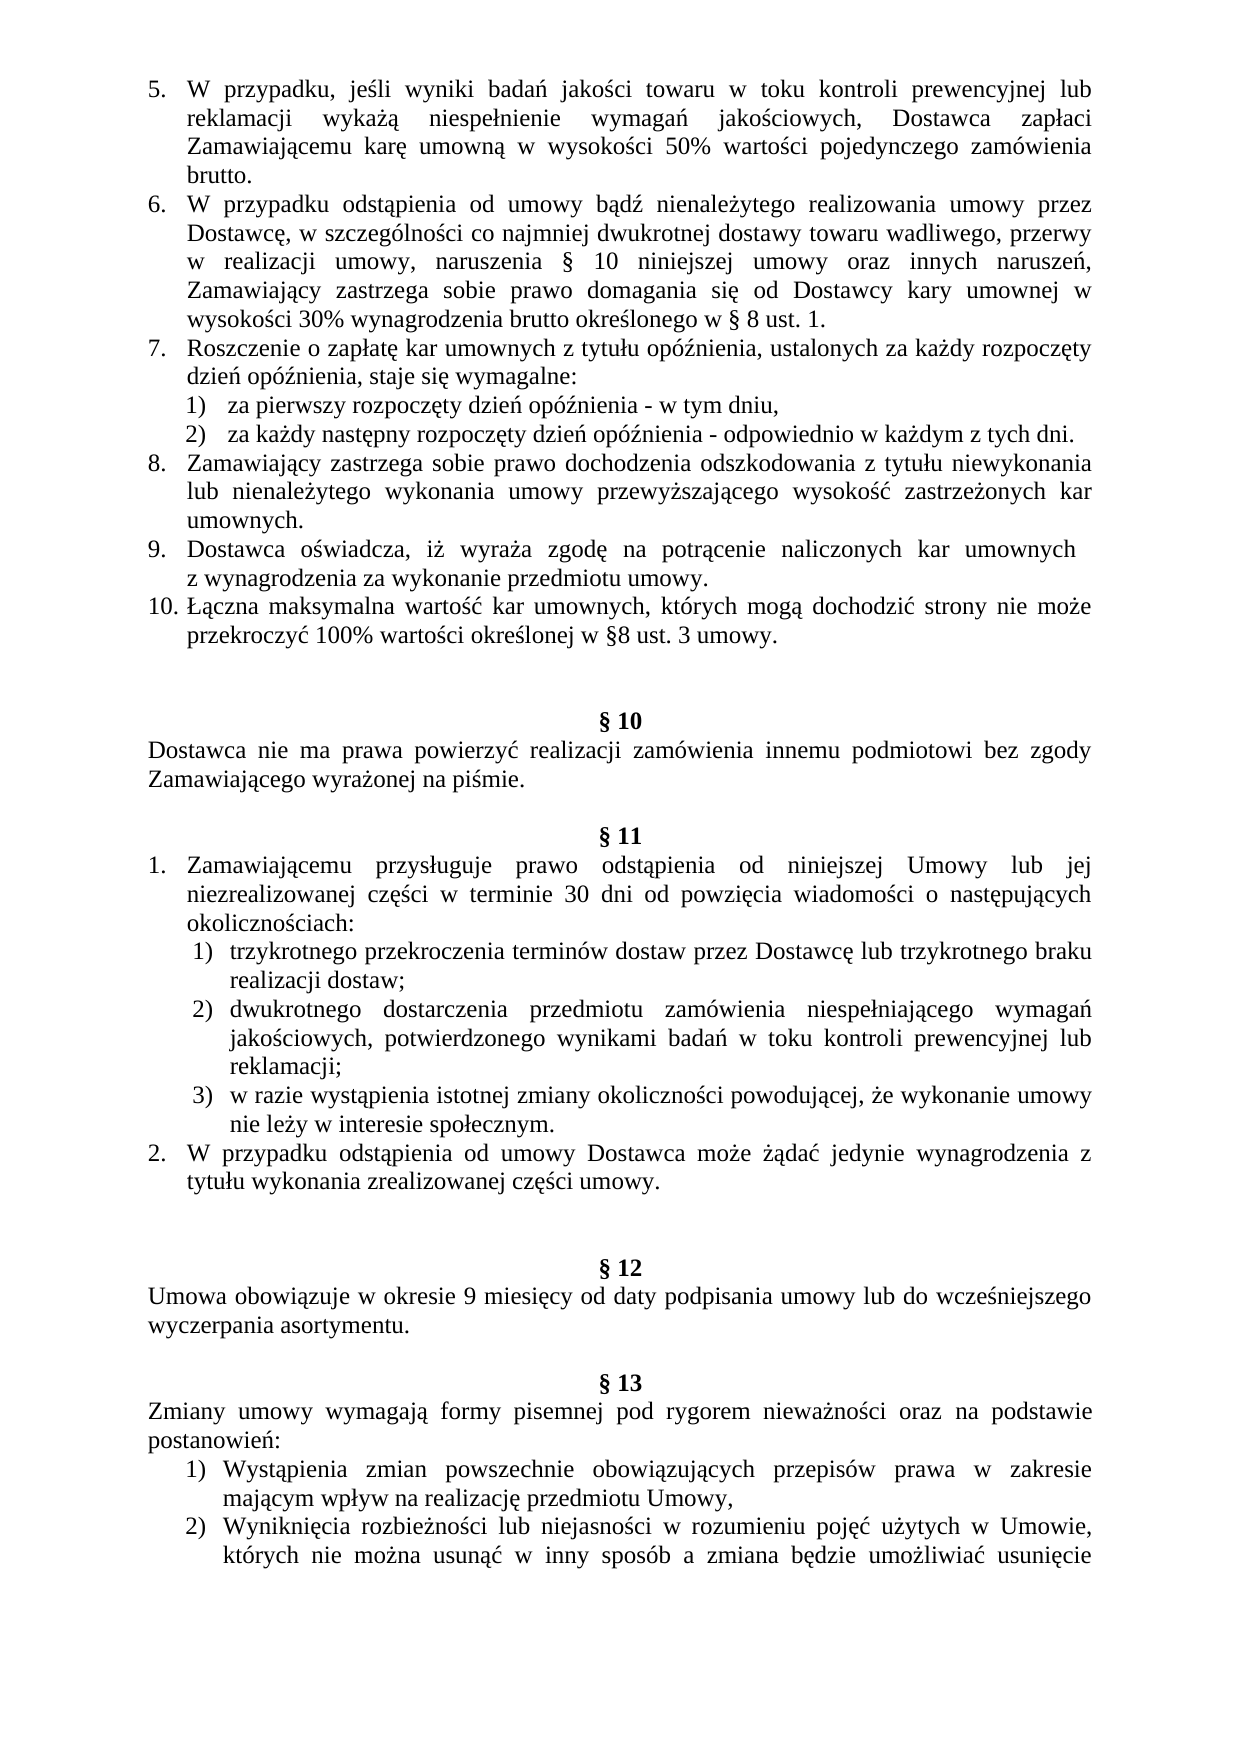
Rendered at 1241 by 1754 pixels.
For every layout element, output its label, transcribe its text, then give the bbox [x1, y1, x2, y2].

text § 11 [148, 821, 1093, 850]
list Łączna maksymalna wartość kar umownych, których mogą dochodzić strony nie może przekroczyć 100% wartości określonej w §8 ust. 3 umowy. [148, 591, 1093, 649]
list W przypadku odstąpienia od umowy Dostawca może żądać jedynie wynagrodzenia z tytułu wykonania zrealizowanej części umowy. [148, 1138, 1093, 1195]
text § 13 [148, 1368, 1093, 1396]
list w razie wystąpienia istotnej zmiany okoliczności powodującej, że wykonanie umowy nie leży w interesie społecznym. [192, 1080, 1093, 1138]
list Roszczenie o zapłatę kar umownych z tytułu opóźnienia, ustalonych za każdy rozpoczęty dzień opóźnienia, staje się wymagalne: [148, 333, 1093, 390]
list Zamawiającemu przysługuje prawo odstąpienia od niniejszej Umowy lub jej niezrealizowanej części w terminie 30 dni od powzięcia wiadomości o następujących okolicznościach: [148, 850, 1093, 936]
text Dostawca nie ma prawa powierzyć realizacji zamówienia innemu podmiotowi bez zgody Zamawiającego wyrażonej na piśmie. [148, 735, 1093, 793]
list Dostawca oświadcza, iż wyraża zgodę na potrącenie naliczonych kar umownych z wynagrodzenia za wykonanie przedmiotu umowy. [148, 534, 1093, 591]
text § 12 [148, 1253, 1093, 1281]
list za każdy następny rozpoczęty dzień opóźnienia - odpowiednio w każdym z tych dni. [185, 419, 1093, 448]
list W przypadku odstąpienia od umowy bądź nienależytego realizowania umowy przez Dostawcę, w szczególności co najmniej dwukrotnej dostawy towaru wadliwego, przerwy w realizacji umowy, naruszenia § 10 niniejszej umowy oraz innych naruszeń, Zamawiający zastrzega sobie prawo domagania się od Dostawcy kary umownej w wysokości 30% wynagrodzenia brutto określonego w § 8 ust. 1. [148, 189, 1093, 333]
list trzykrotnego przekroczenia terminów dostaw przez Dostawcę lub trzykrotnego braku realizacji dostaw; [192, 936, 1093, 994]
list za pierwszy rozpoczęty dzień opóźnienia - w tym dniu, [185, 390, 1093, 419]
list Wystąpienia zmian powszechnie obowiązujących przepisów prawa w zakresie mającym wpływ na realizację przedmiotu Umowy, [185, 1454, 1093, 1511]
text Umowa obowiązuje w okresie 9 miesięcy od daty podpisania umowy lub do wcześniejszego wyczerpania asortymentu. [148, 1281, 1093, 1339]
text Zmiany umowy wymagają formy pisemnej pod rygorem nieważności oraz na podstawie postanowień: [148, 1396, 1093, 1454]
list W przypadku, jeśli wyniki badań jakości towaru w toku kontroli prewencyjnej lub reklamacji wykażą niespełnienie wymagań jakościowych, Dostawca zapłaci Zamawiającemu karę umowną w wysokości 50% wartości pojedynczego zamówienia brutto. [148, 74, 1093, 189]
text § 10 [148, 706, 1093, 735]
list Wyniknięcia rozbieżności lub niejasności w rozumieniu pojęć użytych w Umowie, których nie można usunąć w inny sposób a zmiana będzie umożliwiać usunięcie [185, 1511, 1093, 1569]
list dwukrotnego dostarczenia przedmiotu zamówienia niespełniającego wymagań jakościowych, potwierdzonego wynikami badań w toku kontroli prewencyjnej lub reklamacji; [192, 994, 1093, 1080]
list Zamawiający zastrzega sobie prawo dochodzenia odszkodowania z tytułu niewykonania lub nienależytego wykonania umowy przewyższającego wysokość zastrzeżonych kar umownych. [148, 448, 1093, 534]
